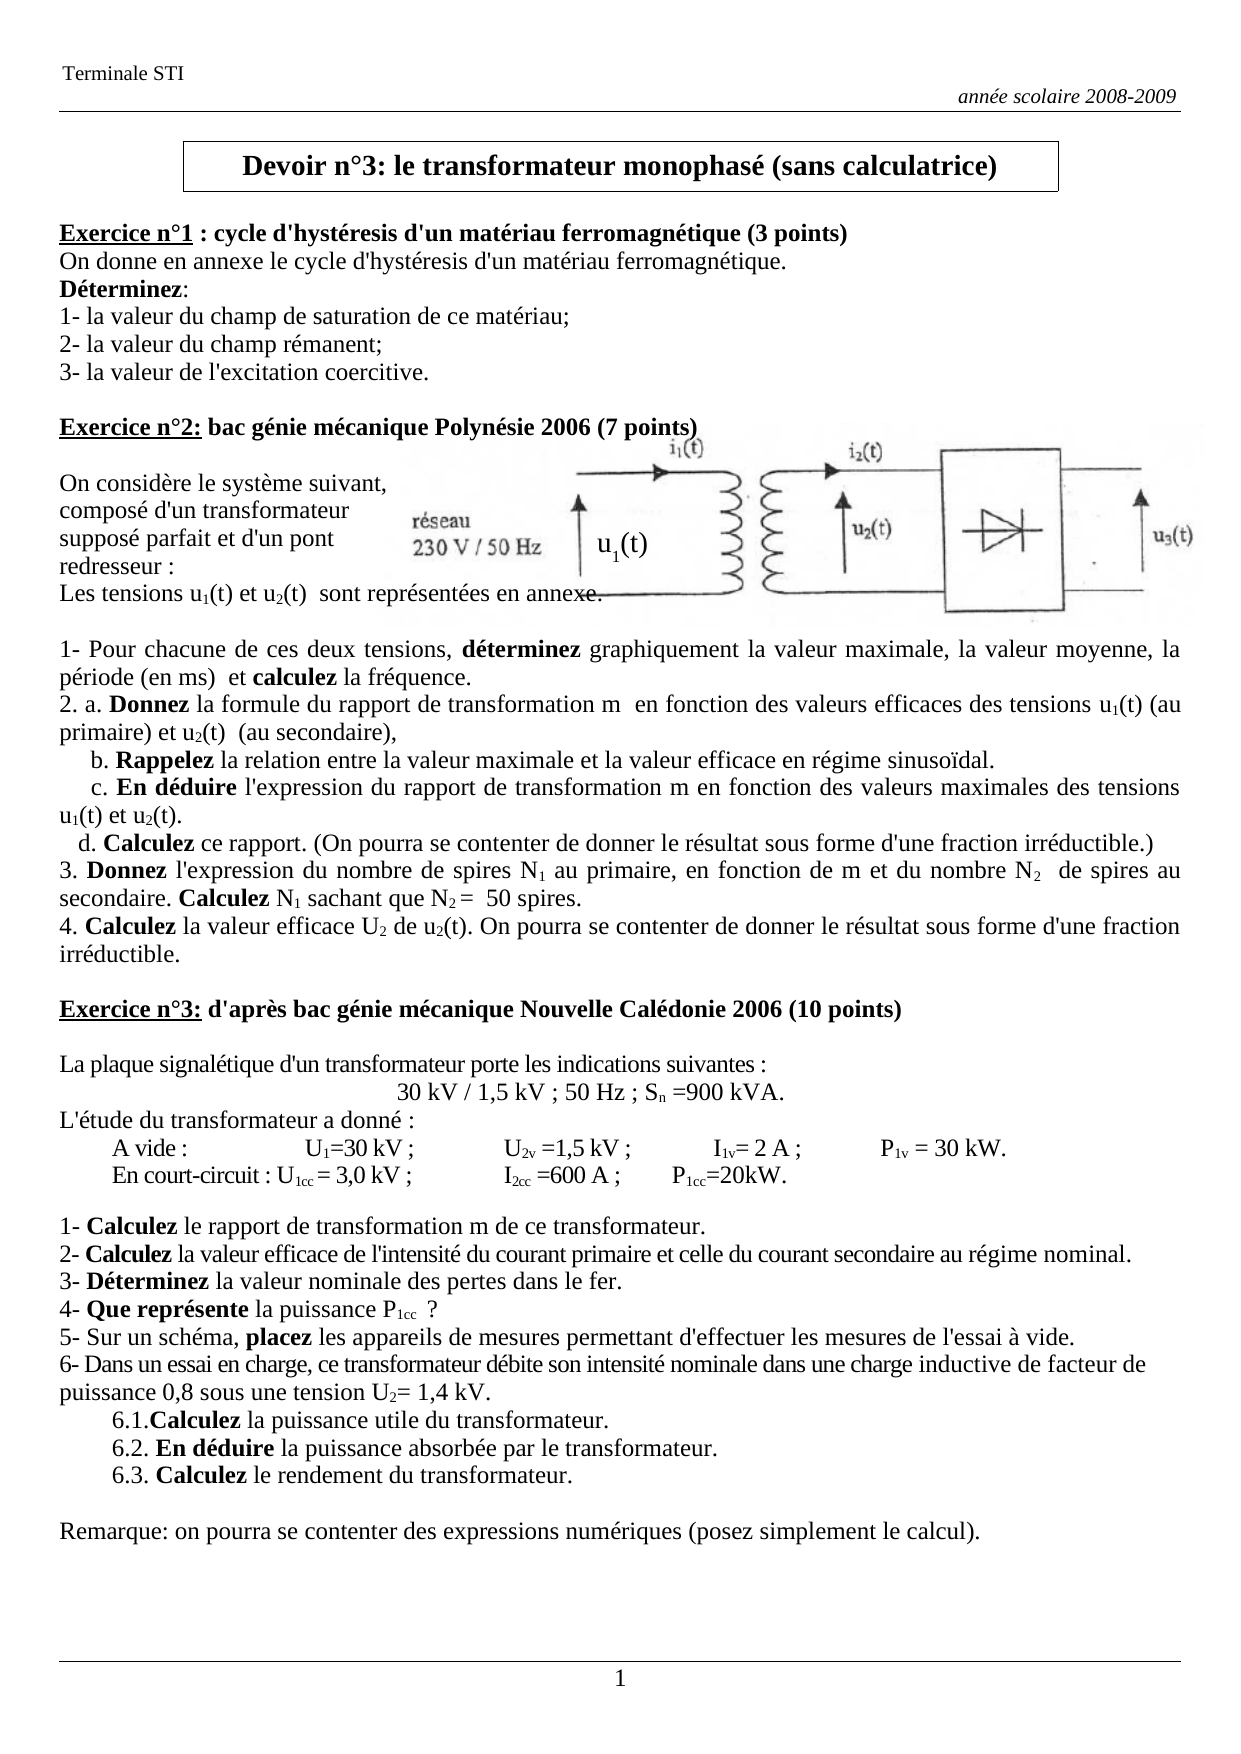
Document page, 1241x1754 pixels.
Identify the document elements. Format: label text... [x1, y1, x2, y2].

text 30 kV / 1,5 kV ; 50 Hz ; Sn =900 kVA. [59, 1078, 1024, 1106]
picture [377, 419, 1205, 627]
text On considère le système suivant, composé d'un transformateur supposé parfait et d'un pont redresseur : [59, 469, 377, 579]
text L'étude du transformateur a donné : [59, 1106, 1181, 1134]
text En court-circuit : U1cc = 3,0 kV ; I2cc =600 A ; P1cc=20kW. [112, 1161, 934, 1189]
text Les tensions u1(t) et u2(t) sont représentées en annexe. [59, 579, 377, 607]
text 3- la valeur de l'excitation coercitive. [59, 358, 1181, 386]
text c. En déduire l'expression du rapport de transformation m en fonction des valeurs maximales des tensions u1(t) et u2(t). [59, 773, 1181, 829]
text 6.1.Calculez la puissance utile du transformateur. [112, 1406, 1181, 1434]
text Exercice n°3: d'après bac génie mécanique Nouvelle Calédonie 2006 (10 points) [59, 995, 1181, 1023]
text 6.3. Calculez le rendement du transformateur. [112, 1461, 1181, 1489]
text 4- Que représente la puissance P1cc ? [59, 1295, 1181, 1323]
text 5- Sur un schéma, placez les appareils de mesures permettant d'effectuer les mesures de l'essai à vide. [59, 1323, 1181, 1351]
text b. Rappelez la relation entre la valeur maximale et la valeur efficace en régime sinusoïdal. [59, 746, 1181, 773]
text On donne en annexe le cycle d'hystéresis d'un matériau ferromagnétique. [59, 247, 1181, 275]
text 4. Calculez la valeur efficace U2 de u2(t). On pourra se contenter de donner le résultat sous forme d'une fraction irréductible. [59, 912, 1181, 967]
text La plaque signalétique d'un transformateur porte les indications suivantes : [59, 1051, 1024, 1078]
text 3. Donnez l'expression du nombre de spires N1 au primaire, en fonction de m et du nombre N2 de spires au secondaire. Calculez N1 sachant que N2 = 50 spires. [59, 857, 1181, 912]
text Devoir n°3: le transformateur monophasé (sans calculatrice) [191, 149, 1049, 182]
text 2- Calculez la valeur efficace de l'intensité du courant primaire et celle du courant secondaire au régime nominal. [59, 1240, 1181, 1267]
text 1- Calculez le rapport de transformation m de ce transformateur. [59, 1212, 1181, 1240]
text 6- Dans un essai en charge, ce transformateur débite son intensité nominale dans une charge inductive de facteur de puissance 0,8 sous une tension U2= 1,4 kV. [59, 1351, 1181, 1406]
text A vide : U1=30 kV ; U2v =1,5 kV ; I1v= 2 A ; P1v = 30 kW. [112, 1134, 1181, 1161]
text 3- Déterminez la valeur nominale des pertes dans le fer. [59, 1267, 934, 1295]
text 6.2. En déduire la puissance absorbée par le transformateur. [112, 1434, 1181, 1461]
text 1- Pour chacune de ces deux tensions, déterminez graphiquement la valeur maximale, la valeur moyenne, la période (en ms) et calculez la fréquence. [59, 635, 1181, 690]
text 2- la valeur du champ rémanent; [59, 330, 1181, 358]
text 1- la valeur du champ de saturation de ce matériau; [59, 302, 1181, 330]
text Exercice n°2: bac génie mécanique Polynésie 2006 (7 points) [59, 413, 1181, 441]
text 2. a. Donnez la formule du rapport de transformation m en fonction des valeurs efficaces des tensions u1(t) (au primaire) et u2(t) (au secondaire), [59, 690, 1181, 746]
text d. Calculez ce rapport. (On pourra se contenter de donner le résultat sous forme d'une fraction irréductible.) [59, 829, 1181, 857]
text Exercice n°1 : cycle d'hystéresis d'un matériau ferromagnétique (3 points) [59, 219, 1181, 247]
text Remarque: on pourra se contenter des expressions numériques (posez simplement le calcul). [59, 1517, 1181, 1544]
text Déterminez: [59, 275, 1181, 302]
